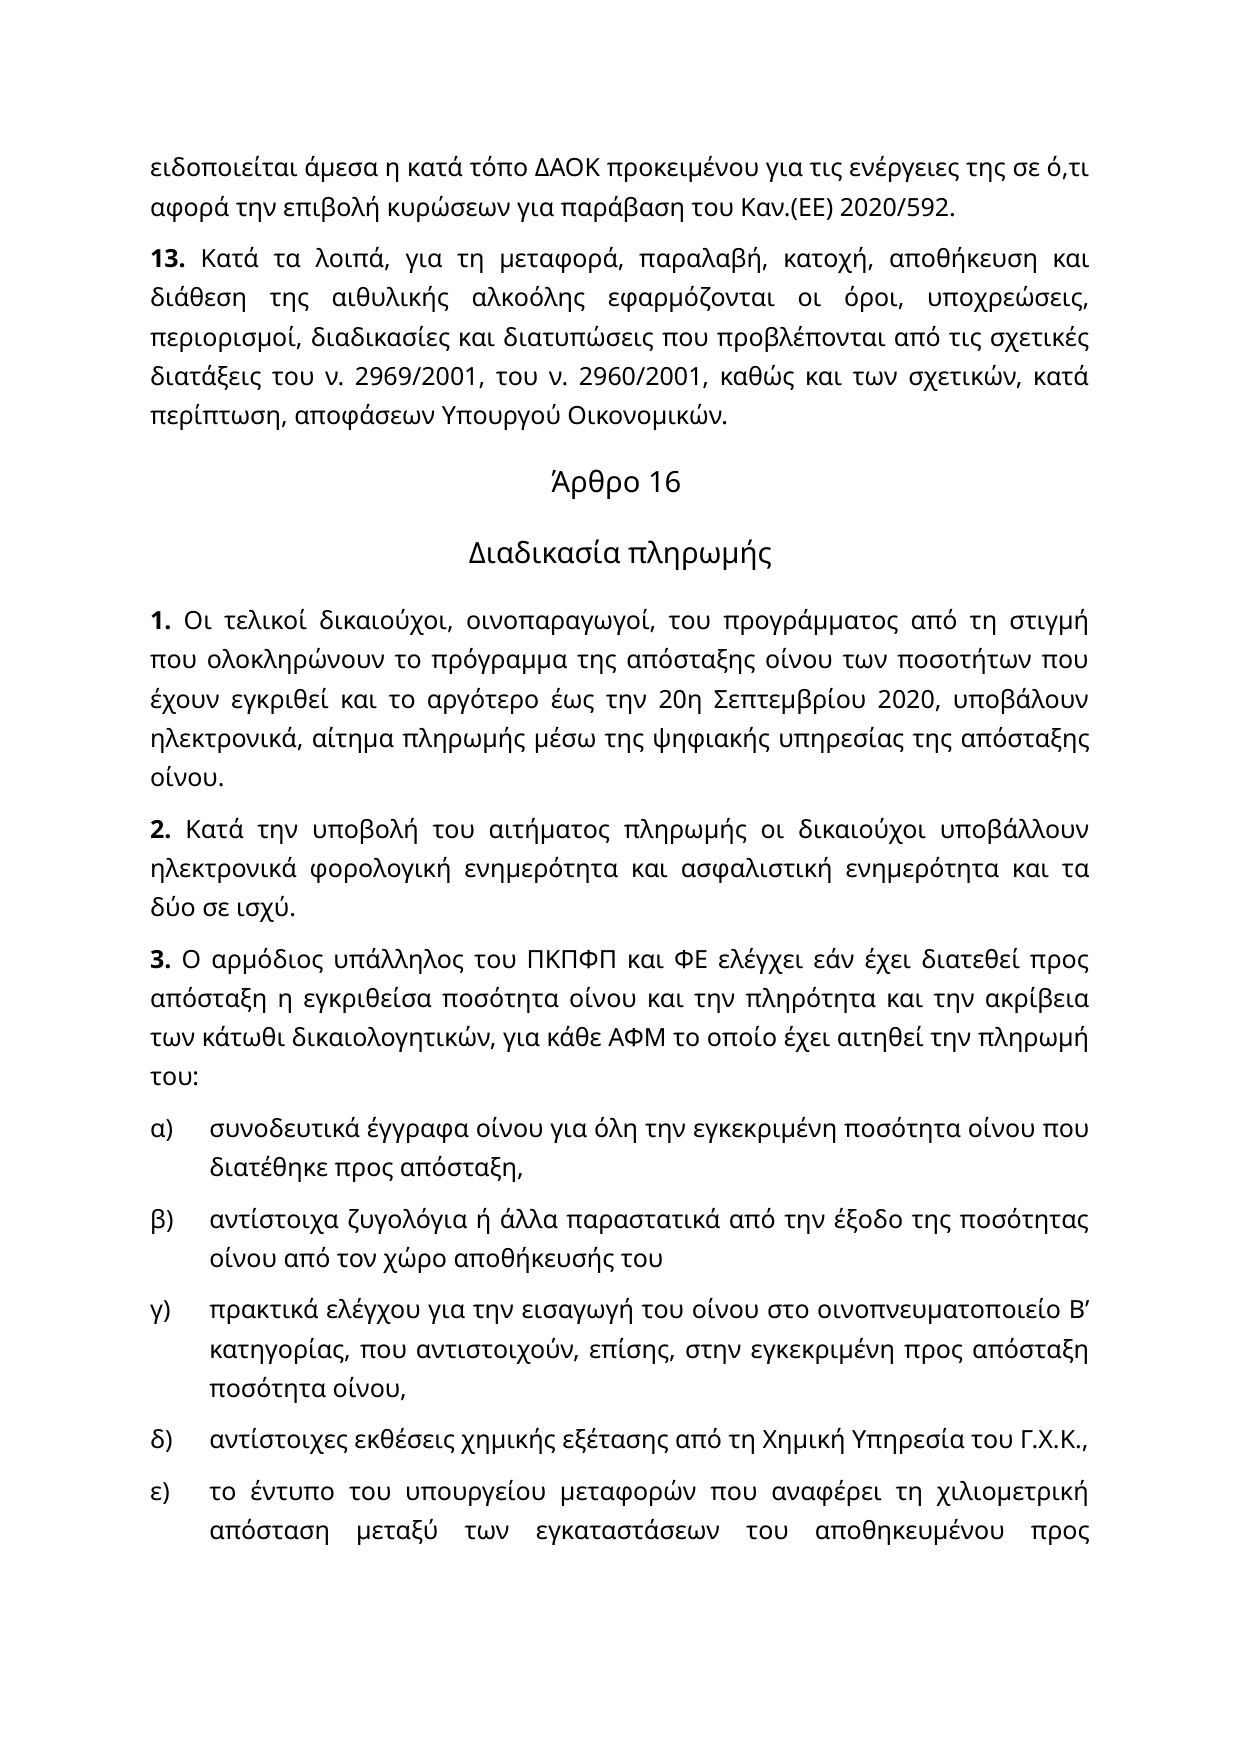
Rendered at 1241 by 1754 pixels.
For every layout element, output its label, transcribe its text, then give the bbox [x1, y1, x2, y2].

list γ) πρακτικά ελέγχου για την εισαγωγή του οίνου στο οινοπνευματοποιείο Β’ κατηγορίας, που αντιστοιχούν, επίσης, στην εγκεκριμένη προς απόσταξη ποσότητα οίνου, [150, 1292, 1090, 1404]
text 3. Ο αρμόδιος υπάλληλος του ΠΚΠΦΠ και ΦΕ ελέγχει εάν έχει διατεθεί προς απόσταξη η εγκριθείσα ποσότητα οίνου και την πληρότητα και την ακρίβεια των κάτωθι δικαιολογητικών, για κάθε ΑΦΜ το οποίο έχει αιτηθεί την πληρωμή του: [150, 941, 1090, 1093]
list β) αντίστοιχα ζυγολόγια ή άλλα παραστατικά από την έξοδο της ποσότητας οίνου από τον χώρο αποθήκευσής του [150, 1201, 1090, 1274]
list δ) αντίστοιχες εκθέσεις χημικής εξέτασης από τη Χημική Υπηρεσία του Γ.Χ.Κ., [150, 1422, 1090, 1456]
list ε) το έντυπο του υπουργείου μεταφορών που αναφέρει τη χιλιομετρική απόσταση μεταξύ των εγκαταστάσεων του αποθηκευμένου προς [150, 1474, 1090, 1547]
subtitle Διαδικασία πληρωμής [150, 532, 1090, 572]
text 1. Οι τελικοί δικαιούχοι, οινοπαραγωγοί, του προγράμματος από τη στιγμή που ολοκληρώνουν το πρόγραμμα της απόσταξης οίνου των ποσοτήτων που έχουν εγκριθεί και το αργότερο έως την 20η Σεπτεμβρίου 2020, υποβάλουν ηλεκτρονικά, αίτημα πληρωμής μέσω της ψηφιακής υπηρεσίας της απόσταξης οίνου. [150, 603, 1090, 794]
text ειδοποιείται άμεσα η κατά τόπο ΔΑΟΚ προκειμένου για τις ενέργειες της σε ό,τι αφορά την επιβολή κυρώσεων για παράβαση του Καν.(ΕΕ) 2020/592. [150, 150, 1090, 223]
text 13. Κατά τα λοιπά, για τη μεταφορά, παραλαβή, κατοχή, αποθήκευση και διάθεση της αιθυλικής αλκοόλης εφαρμόζονται οι όροι, υποχρεώσεις, περιορισμοί, διαδικασίες και διατυπώσεις που προβλέπονται από τις σχετικές διατάξεις του ν. 2969/2001, του ν. 2960/2001, καθώς και των σχετικών, κατά περίπτωση, αποφάσεων Υπουργού Οικονομικών. [150, 241, 1090, 432]
text 2. Κατά την υποβολή του αιτήματος πληρωμής οι δικαιούχοι υποβάλλουν ηλεκτρονικά φορολογική ενημερότητα και ασφαλιστική ενημερότητα και τα δύο σε ισχύ. [150, 811, 1090, 924]
list α) συνοδευτικά έγγραφα οίνου για όλη την εγκεκριμένη ποσότητα οίνου που διατέθηκε προς απόσταξη, [150, 1110, 1090, 1184]
subtitle Άρθρο 16 [150, 462, 1090, 501]
